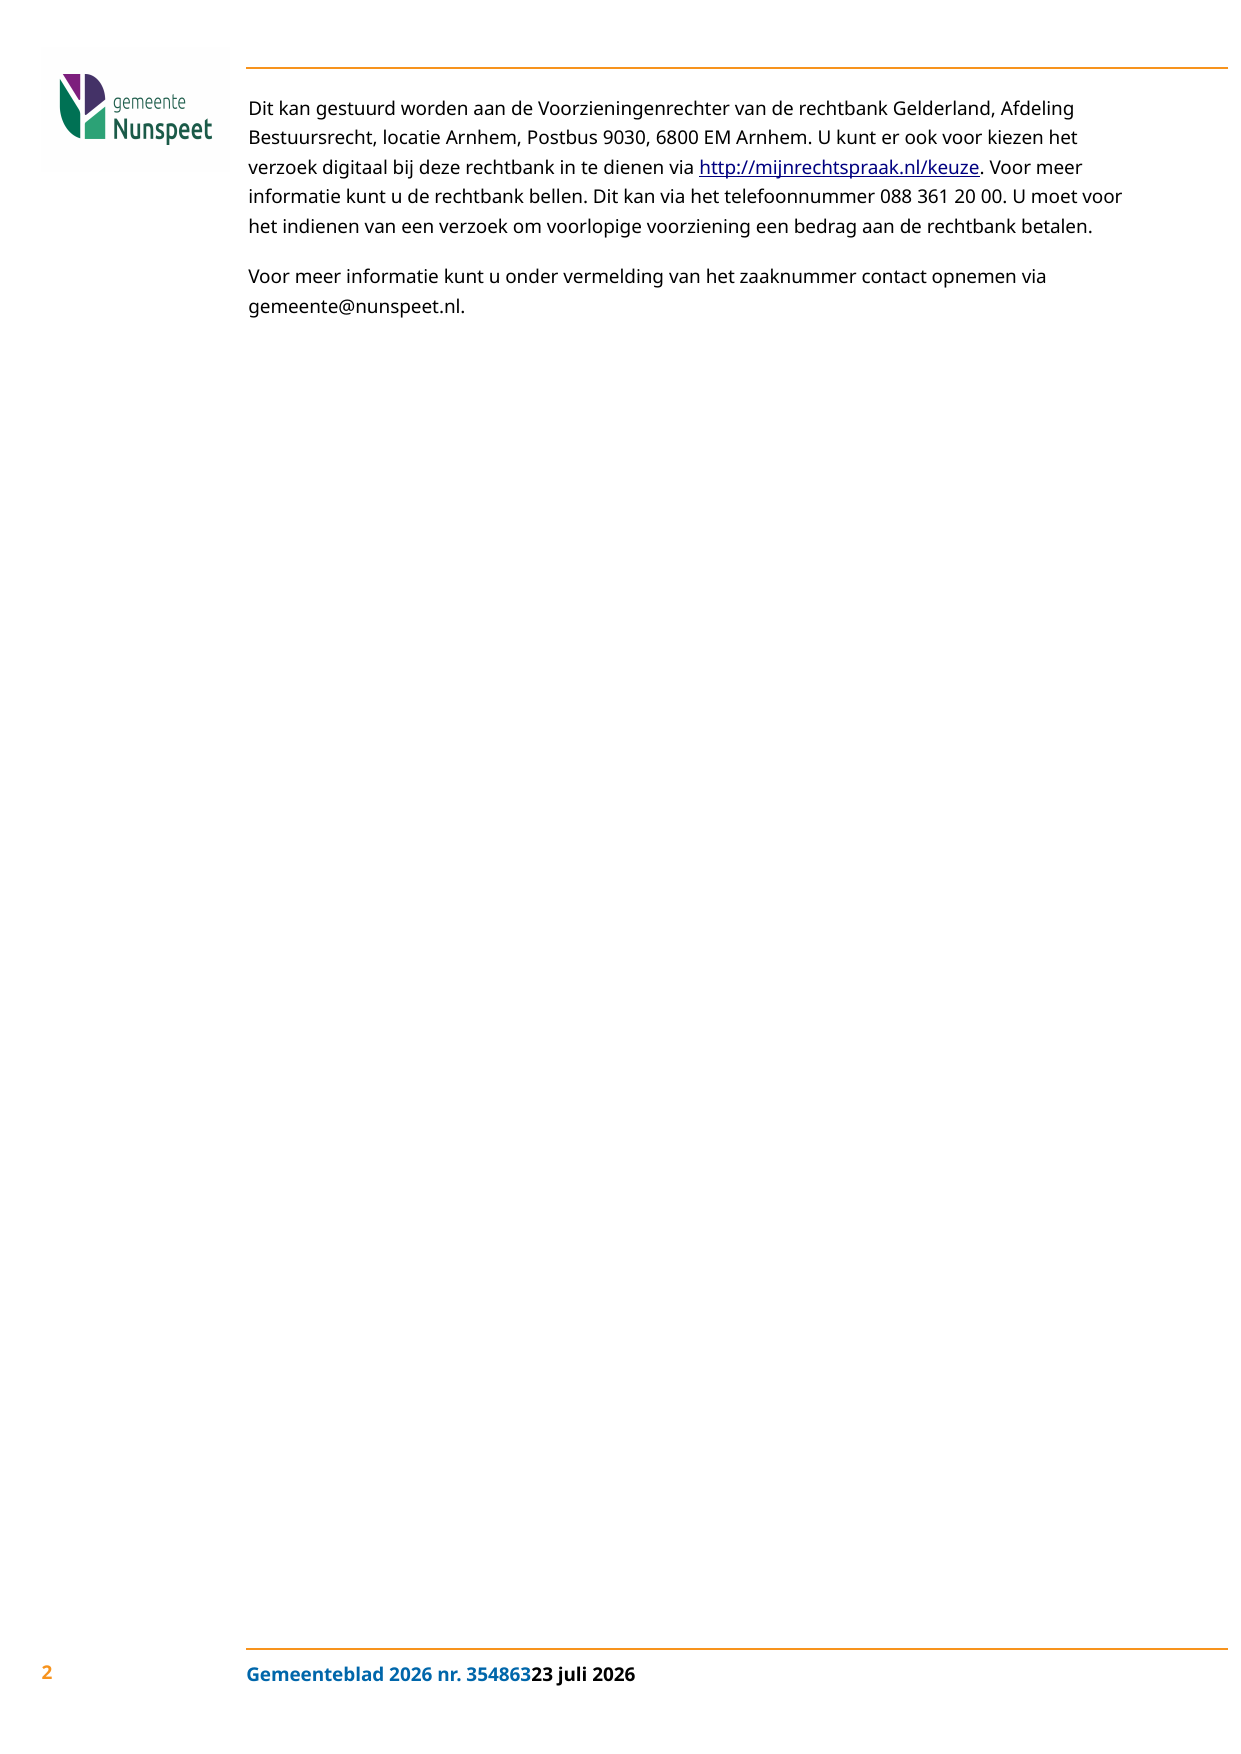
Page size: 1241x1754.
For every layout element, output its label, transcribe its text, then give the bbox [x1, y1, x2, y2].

picture [41, 47, 231, 172]
text Voor meer informatie kunt u onder vermelding van het zaaknummer contact opnemen via gemeente@nunspeet.nl. [248, 263, 1152, 319]
text Dit kan gestuurd worden aan de Voorzieningenrechter van de rechtbank Gelderland, Afdeling Bestuursrecht, locatie Arnhem, Postbus 9030, 6800 EM Arnhem. U kunt er ook voor kiezen het verzoek digitaal bij deze rechtbank in te dienen via http://mijnrechtspraak.nl/keuze. Voor meer informatie kunt u de rechtbank bellen. Dit kan via het telefoonnummer 088 361 20 00. U moet voor het indienen van een verzoek om voorlopige voorziening een bedrag aan de rechtbank betalen. [248, 95, 1152, 239]
